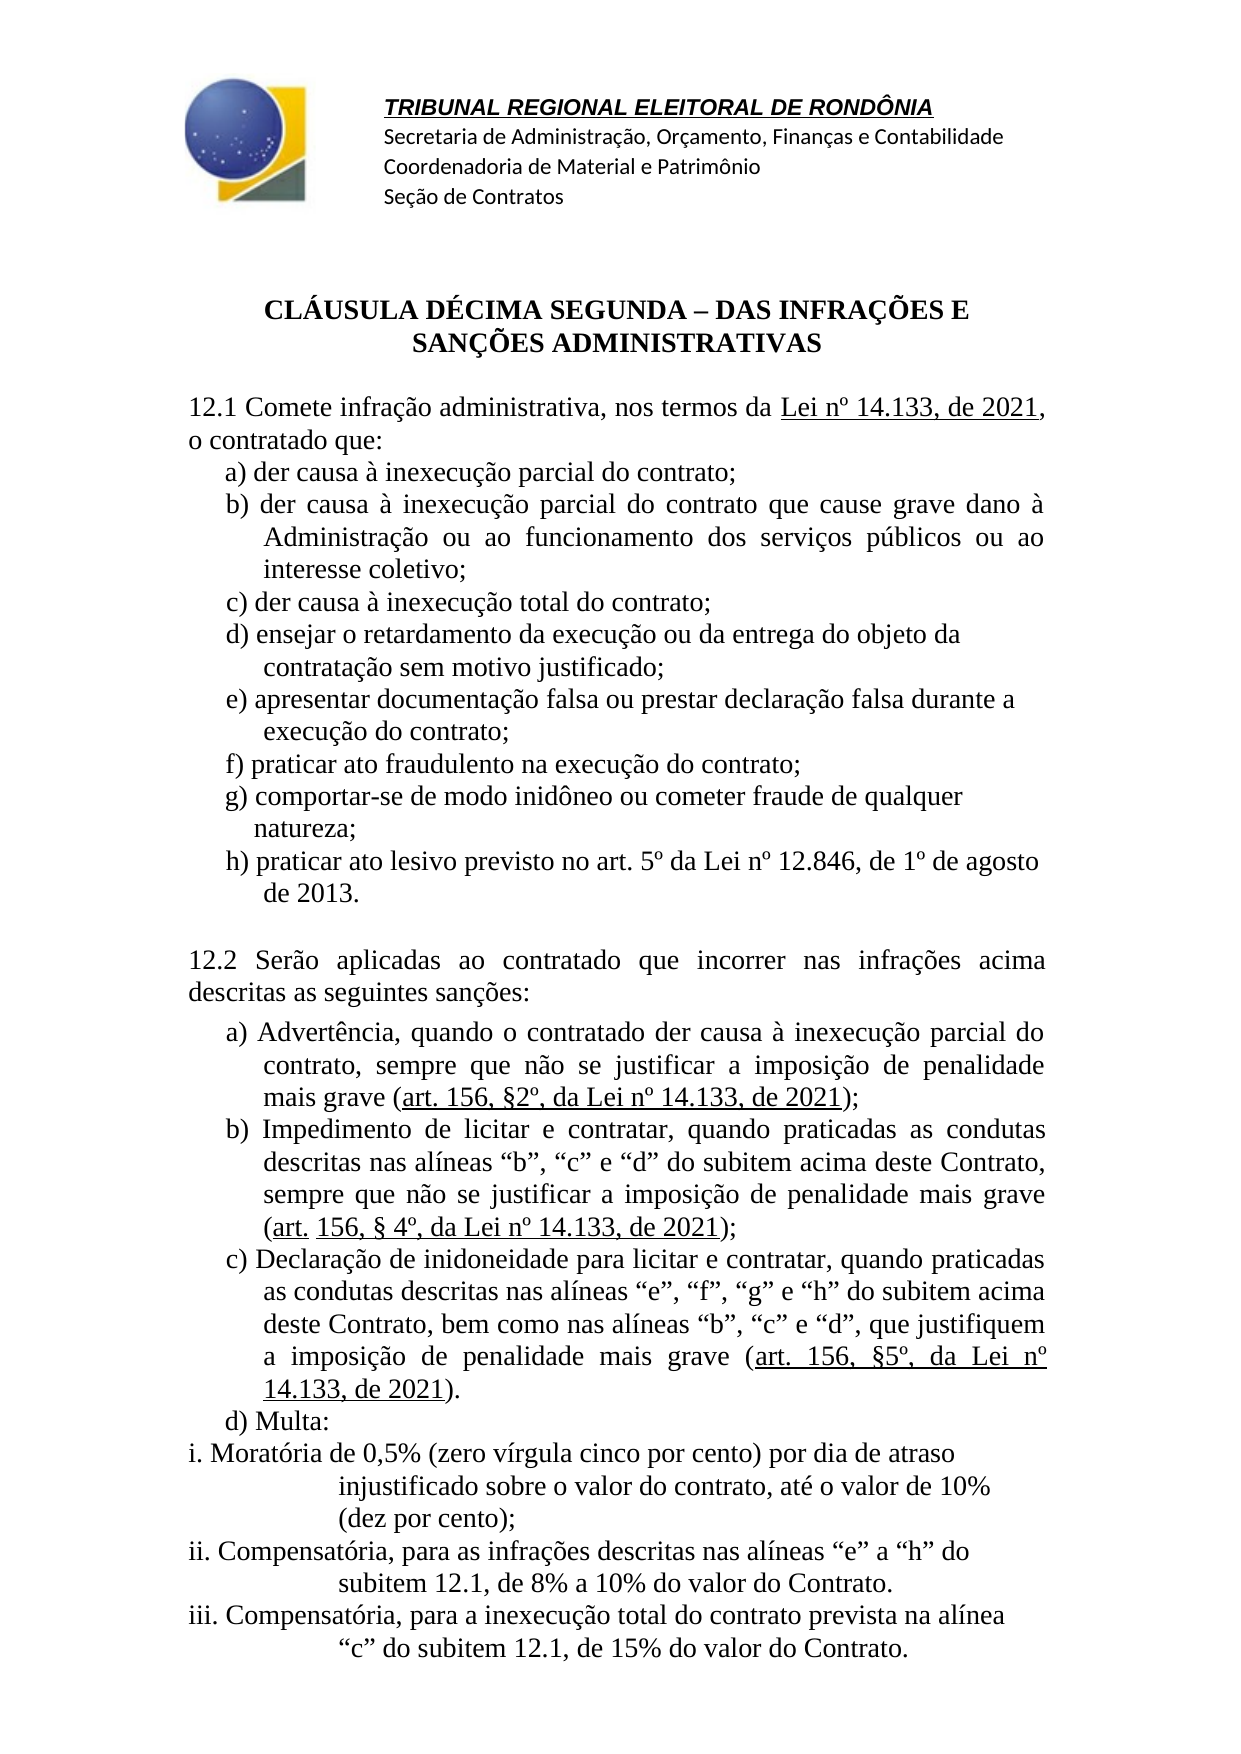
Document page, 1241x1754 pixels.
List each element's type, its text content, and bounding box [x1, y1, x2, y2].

text a) Advertência, quando o contratado der causa à inexecução parcial do contrato, sempre que não se justificar a imposição de penalidade mais grave (art. 156, §2º, da Lei nº 14.133, de 2021); [226, 1015, 1046, 1112]
text 12.2 Serão aplicadas ao contratado que incorrer nas infrações acima descritas as seguintes sanções: [188, 943, 1047, 1007]
text c) der causa à inexecução total do contrato; [226, 585, 1063, 617]
text b) Impedimento de licitar e contratar, quando praticadas as condutas descritas nas alíneas “b”, “c” e “d” do subitem acima deste Contrato, sempre que não se justificar a imposição de penalidade mais grave (art. 156, § 4º, da Lei nº 14.133, de 2021); [226, 1112, 1047, 1242]
text d) Multa: [224, 1404, 1063, 1436]
text iii. Compensatória, para a inexecução total do contrato prevista na alínea “c” do subitem 12.1, de 15% do valor do Contrato. [188, 1598, 1046, 1663]
text 12.1 Comete infração administrativa, nos termos da Lei nº 14.133, de 2021, o contratado que: [188, 390, 1046, 455]
text a) der causa à inexecução parcial do contrato; [224, 455, 1063, 488]
text f) praticar ato fraudulento na execução do contrato; [225, 747, 1063, 779]
text e) apresentar documentação falsa ou prestar declaração falsa durante a execução do contrato; [226, 682, 1047, 747]
text g) comportar-se de modo inidôneo ou cometer fraude de qualquer natureza; [224, 779, 1063, 844]
text ii. Compensatória, para as infrações descritas nas alíneas “e” a “h” do subitem 12.1, de 8% a 10% do valor do Contrato. [188, 1534, 1046, 1598]
text d) ensejar o retardamento da execução ou da entrega do objeto da contratação sem motivo justificado; [226, 617, 1047, 682]
text b) der causa à inexecução parcial do contrato que cause grave dano à Administração ou ao funcionamento dos serviços públicos ou ao interesse coletivo; [226, 488, 1046, 585]
text i. Moratória de 0,5% (zero vírgula cinco por cento) por dia de atraso injustificado sobre o valor do contrato, até o valor de 10% (dez por cento); [188, 1436, 1046, 1534]
text CLÁUSULA DÉCIMA SEGUNDA – DAS INFRAÇÕES E SANÇÕES ADMINISTRATIVAS [235, 293, 999, 358]
text h) praticar ato lesivo previsto no art. 5º da Lei nº 12.846, de 1º de agosto de 2013. [226, 844, 1046, 909]
text c) Declaração de inidoneidade para licitar e contratar, quando praticadas as condutas descritas nas alíneas “e”, “f”, “g” e “h” do subitem acima deste Contrato, bem como nas alíneas “b”, “c” e “d”, que justifiquem a imposição de penalidade mais grave (art. 156, §5º, da Lei nº 14.133, de 2021). [226, 1242, 1047, 1404]
